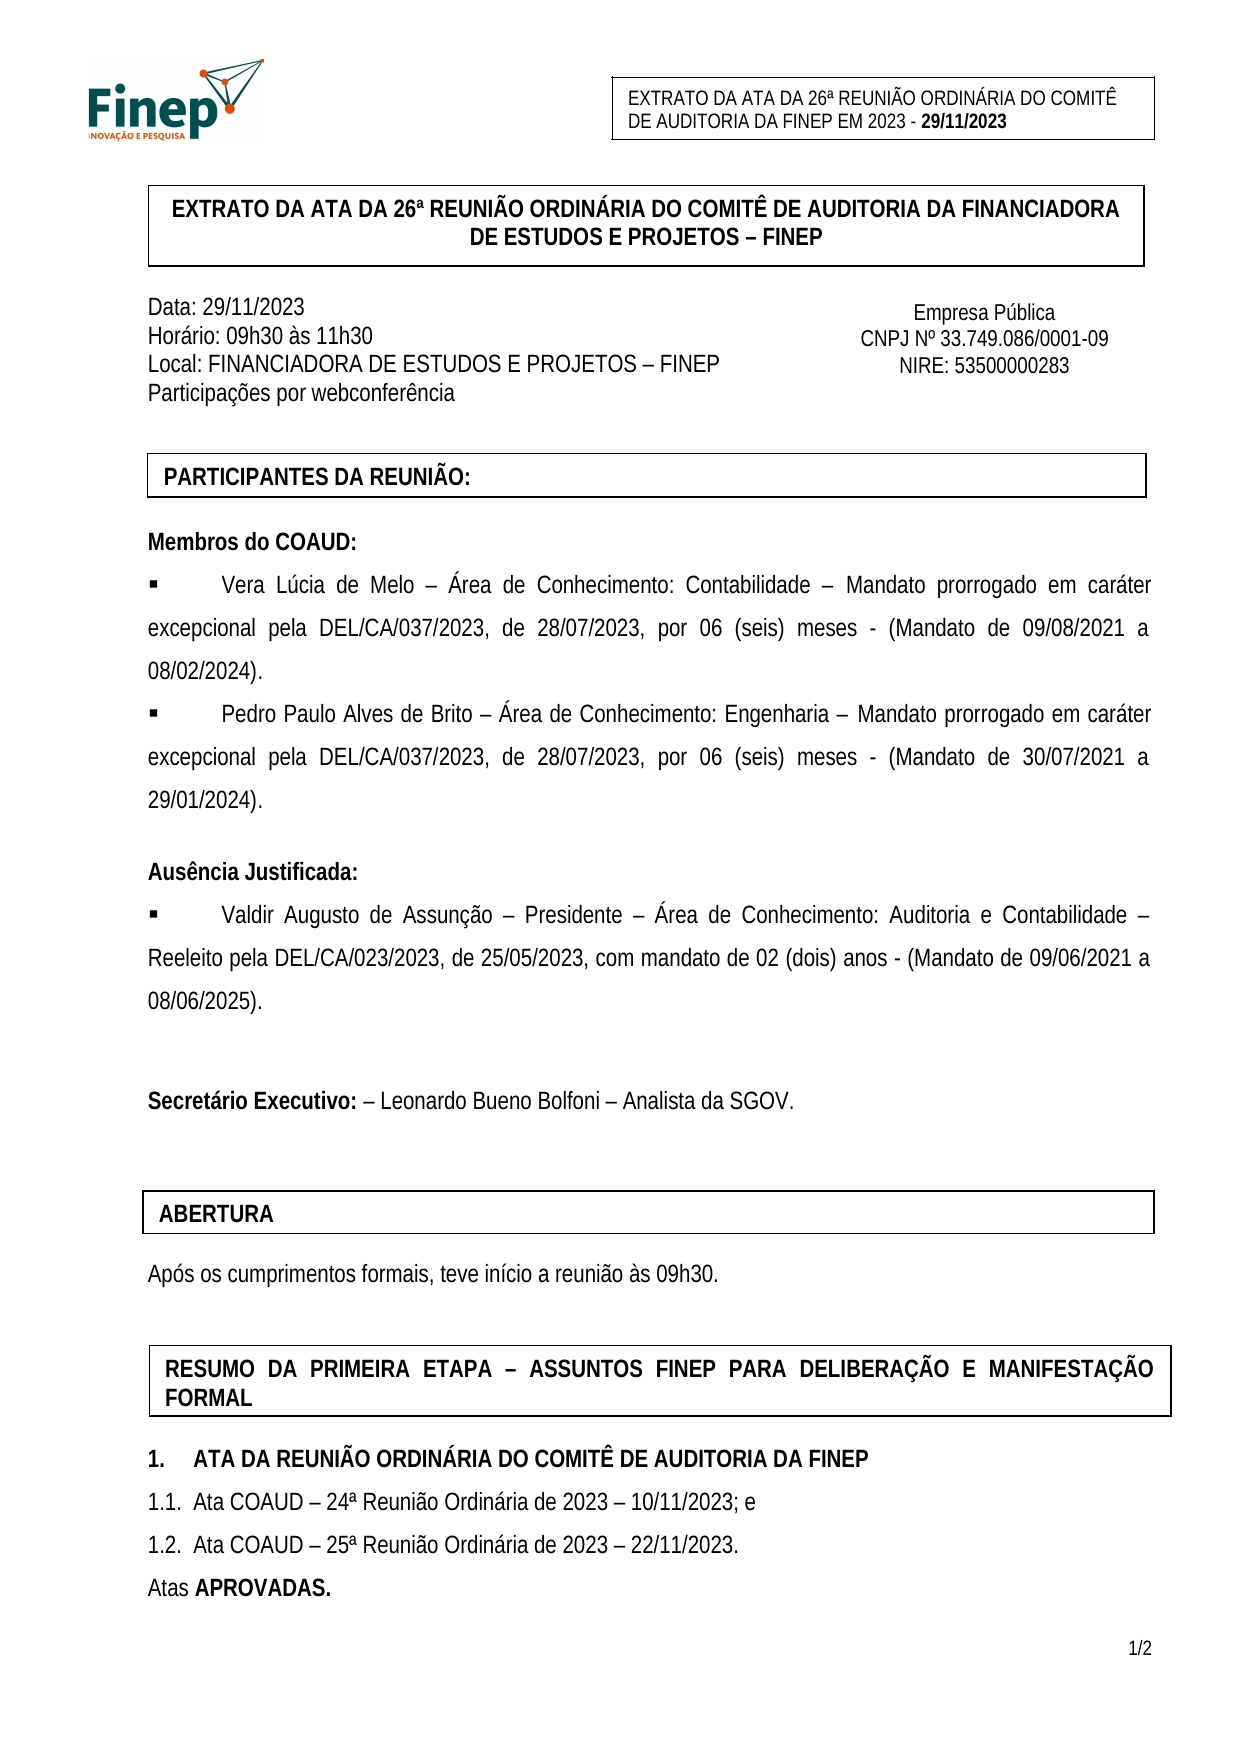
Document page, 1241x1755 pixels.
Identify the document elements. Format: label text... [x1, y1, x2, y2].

text ABERTURA [159, 1199, 1138, 1225]
text 1. ATA DA REUNIÃO ORDINÁRIA DO COMITÊ DE AUDITORIA DA FINEP [148, 1444, 1152, 1472]
text RESUMO DA PRIMEIRA ETAPA – ASSUNTOS FINEP PARA DELIBERAÇÃO E MANIFESTAÇÃO FORMAL [165, 1354, 1155, 1408]
text NIRE: 53500000283 [854, 352, 1114, 378]
text Membros do COAUD: [148, 527, 1206, 556]
text Atas APROVADAS. [148, 1573, 1152, 1601]
text Horário: 09h30 às 11h30 [148, 321, 839, 349]
text Ausência Justificada: [148, 857, 1152, 886]
text CNPJ Nº 33.749.086/0001-09 [854, 325, 1114, 352]
list Valdir Augusto de Assunção – Presidente – Área de Conhecimento: Auditoria e Contabilidade – Reeleito pela DEL/CA/023/2023, de 25/05/2023, com mandato de 02 (dois) anos - (Mandato de 09/06/2021 a 08/06/2025). [148, 900, 1152, 1014]
text PARTICIPANTES DA REUNIÃO: [163, 462, 1130, 489]
list Vera Lúcia de Melo – Área de Conhecimento: Contabilidade – Mandato prorrogado em caráter excepcional pela DEL/CA/037/2023, de 28/07/2023, por 06 (seis) meses - (Mandato de 09/08/2021 a 08/02/2024). [148, 570, 1152, 685]
text 1.1. Ata COAUD – 24ª Reunião Ordinária de 2023 – 10/11/2023; e [148, 1487, 1152, 1515]
text [1129, 349, 1206, 378]
list Pedro Paulo Alves de Brito – Área de Conhecimento: Engenharia – Mandato prorrogado em caráter excepcional pela DEL/CA/037/2023, de 28/07/2023, por 06 (seis) meses - (Mandato de 30/07/2021 a 29/01/2024). [148, 699, 1152, 814]
text [1129, 321, 1206, 349]
text Secretário Executivo: – Leonardo Bueno Bolfoni – Analista da SGOV. [148, 1086, 1152, 1115]
text Data: 29/11/2023 [148, 292, 839, 321]
text Empresa Pública [854, 299, 1114, 325]
text [1129, 292, 1152, 321]
text EXTRATO DA ATA DA 26ª REUNIÃO ORDINÁRIA DO COMITÊ DE AUDITORIA DA FINANCIADORA DE ESTUDOS E PROJETOS – FINEP [164, 194, 1128, 251]
text Após os cumprimentos formais, teve início a reunião às 09h30. [148, 1259, 1152, 1288]
text 1.2. Ata COAUD – 25ª Reunião Ordinária de 2023 – 22/11/2023. [148, 1530, 1152, 1558]
text Participações por webconferência [148, 378, 1206, 407]
text Local: FINANCIADORA DE ESTUDOS E PROJETOS – FINEP [148, 349, 839, 378]
